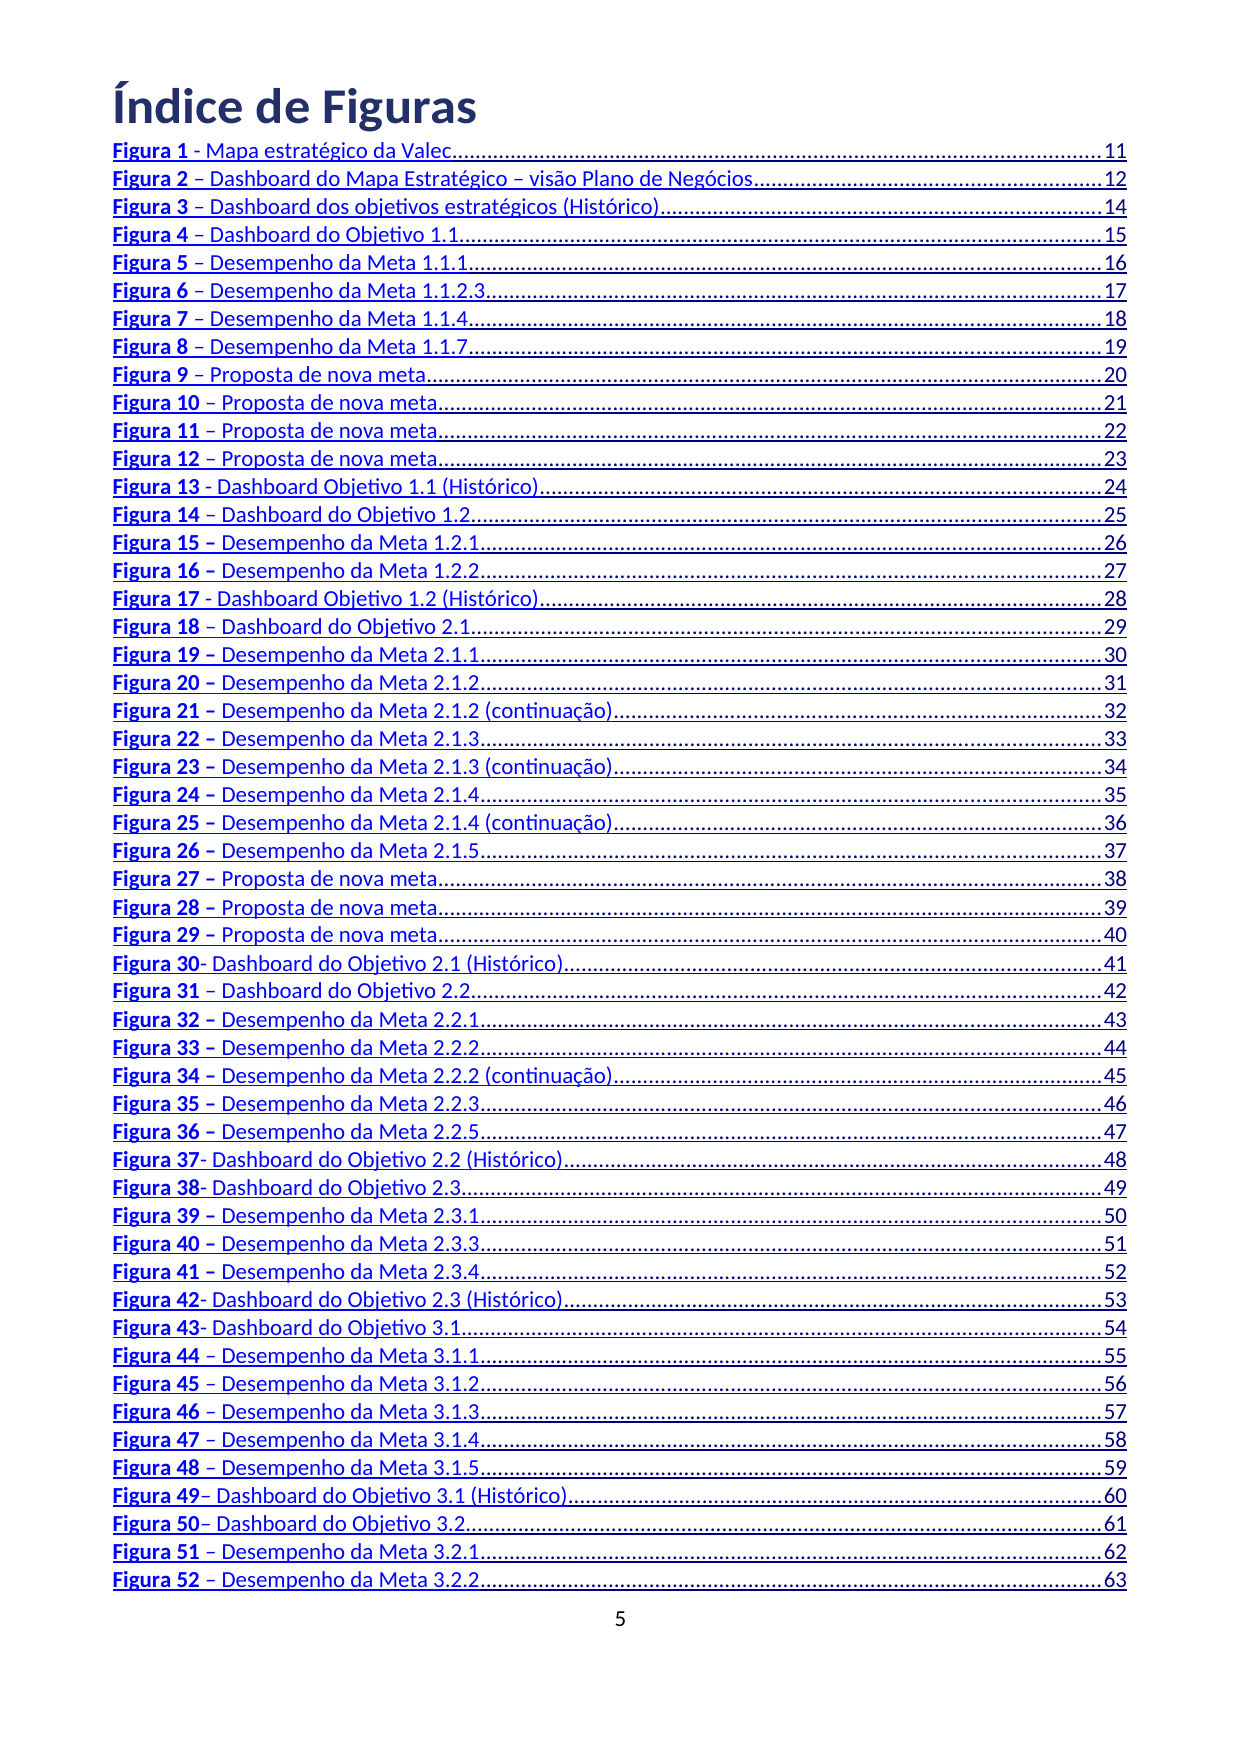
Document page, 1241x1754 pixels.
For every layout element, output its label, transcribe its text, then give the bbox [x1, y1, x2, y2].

text Figura 23 – Desempenho da Meta 2.1.3 (continuação) 34 [112, 752, 1128, 781]
text Figura 24 – Desempenho da Meta 2.1.4 35 [112, 781, 1128, 808]
text Figura 40 – Desempenho da Meta 2.3.3 51 [112, 1229, 1128, 1257]
text Figura 50– Dashboard do Objetivo 3.2 61 [112, 1509, 1128, 1537]
text Figura 7 – Desempenho da Meta 1.1.4 18 [112, 304, 1128, 332]
text Figura 8 – Desempenho da Meta 1.1.7 19 [112, 332, 1128, 360]
text Figura 25 – Desempenho da Meta 2.1.4 (continuação) 36 [112, 808, 1128, 837]
text Figura 26 – Desempenho da Meta 2.1.5 37 [112, 837, 1128, 864]
text Figura 5 – Desempenho da Meta 1.1.1 16 [112, 248, 1128, 276]
text Figura 18 – Dashboard do Objetivo 2.1 29 [112, 612, 1128, 640]
text Figura 15 – Desempenho da Meta 1.2.1 26 [112, 528, 1128, 556]
text Figura 3 – Dashboard dos objetivos estratégicos (Histórico) 14 [112, 192, 1128, 220]
text Figura 12 – Proposta de nova meta 23 [112, 444, 1128, 472]
text Figura 45 – Desempenho da Meta 3.1.2 56 [112, 1369, 1128, 1397]
text Figura 32 – Desempenho da Meta 2.2.1 43 [112, 1005, 1128, 1033]
text Figura 49– Dashboard do Objetivo 3.1 (Histórico) 60 [112, 1481, 1128, 1509]
text Figura 37- Dashboard do Objetivo 2.2 (Histórico) 48 [112, 1145, 1128, 1173]
text Figura 48 – Desempenho da Meta 3.1.5 59 [112, 1453, 1128, 1481]
text Figura 1 - Mapa estratégico da Valec 11 [112, 136, 1128, 164]
text Figura 36 – Desempenho da Meta 2.2.5 47 [112, 1117, 1128, 1145]
text Figura 6 – Desempenho da Meta 1.1.2.3 17 [112, 276, 1128, 304]
text Figura 35 – Desempenho da Meta 2.2.3 46 [112, 1089, 1128, 1117]
text Figura 46 – Desempenho da Meta 3.1.3 57 [112, 1397, 1128, 1425]
text Figura 13 - Dashboard Objetivo 1.1 (Histórico) 24 [112, 472, 1128, 500]
text Figura 14 – Dashboard do Objetivo 1.2 25 [112, 500, 1128, 528]
text Figura 51 – Desempenho da Meta 3.2.1 62 [112, 1537, 1128, 1565]
text Figura 33 – Desempenho da Meta 2.2.2 44 [112, 1033, 1128, 1061]
text Figura 11 – Proposta de nova meta 22 [112, 416, 1128, 444]
text Figura 47 – Desempenho da Meta 3.1.4 58 [112, 1425, 1128, 1453]
text Figura 17 - Dashboard Objetivo 1.2 (Histórico) 28 [112, 584, 1128, 612]
text Figura 19 – Desempenho da Meta 2.1.1 30 [112, 640, 1128, 668]
text Figura 43- Dashboard do Objetivo 3.1 54 [112, 1313, 1128, 1341]
text Figura 39 – Desempenho da Meta 2.3.1 50 [112, 1201, 1128, 1229]
text Figura 42- Dashboard do Objetivo 2.3 (Histórico) 53 [112, 1285, 1128, 1313]
text Figura 52 – Desempenho da Meta 3.2.2 63 [112, 1565, 1128, 1593]
text Índice de Figuras [112, 75, 1128, 136]
text Figura 27 – Proposta de nova meta 38 [112, 864, 1128, 893]
text Figura 16 – Desempenho da Meta 1.2.2 27 [112, 556, 1128, 584]
text Figura 34 – Desempenho da Meta 2.2.2 (continuação) 45 [112, 1061, 1128, 1089]
text Figura 20 – Desempenho da Meta 2.1.2 31 [112, 668, 1128, 696]
text Figura 9 – Proposta de nova meta 20 [112, 360, 1128, 388]
text Figura 4 – Dashboard do Objetivo 1.1 15 [112, 220, 1128, 248]
text Figura 10 – Proposta de nova meta 21 [112, 388, 1128, 416]
text Figura 44 – Desempenho da Meta 3.1.1 55 [112, 1341, 1128, 1369]
text Figura 22 – Desempenho da Meta 2.1.3 33 [112, 724, 1128, 752]
text Figura 30- Dashboard do Objetivo 2.1 (Histórico) 41 [112, 949, 1128, 977]
text Figura 28 – Proposta de nova meta 39 [112, 893, 1128, 921]
text Figura 41 – Desempenho da Meta 2.3.4 52 [112, 1257, 1128, 1285]
text Figura 29 – Proposta de nova meta 40 [112, 921, 1128, 949]
text Figura 38- Dashboard do Objetivo 2.3 49 [112, 1173, 1128, 1201]
text Figura 2 – Dashboard do Mapa Estratégico – visão Plano de Negócios 12 [112, 164, 1128, 192]
text Figura 31 – Dashboard do Objetivo 2.2 42 [112, 977, 1128, 1005]
text Figura 21 – Desempenho da Meta 2.1.2 (continuação) 32 [112, 696, 1128, 724]
